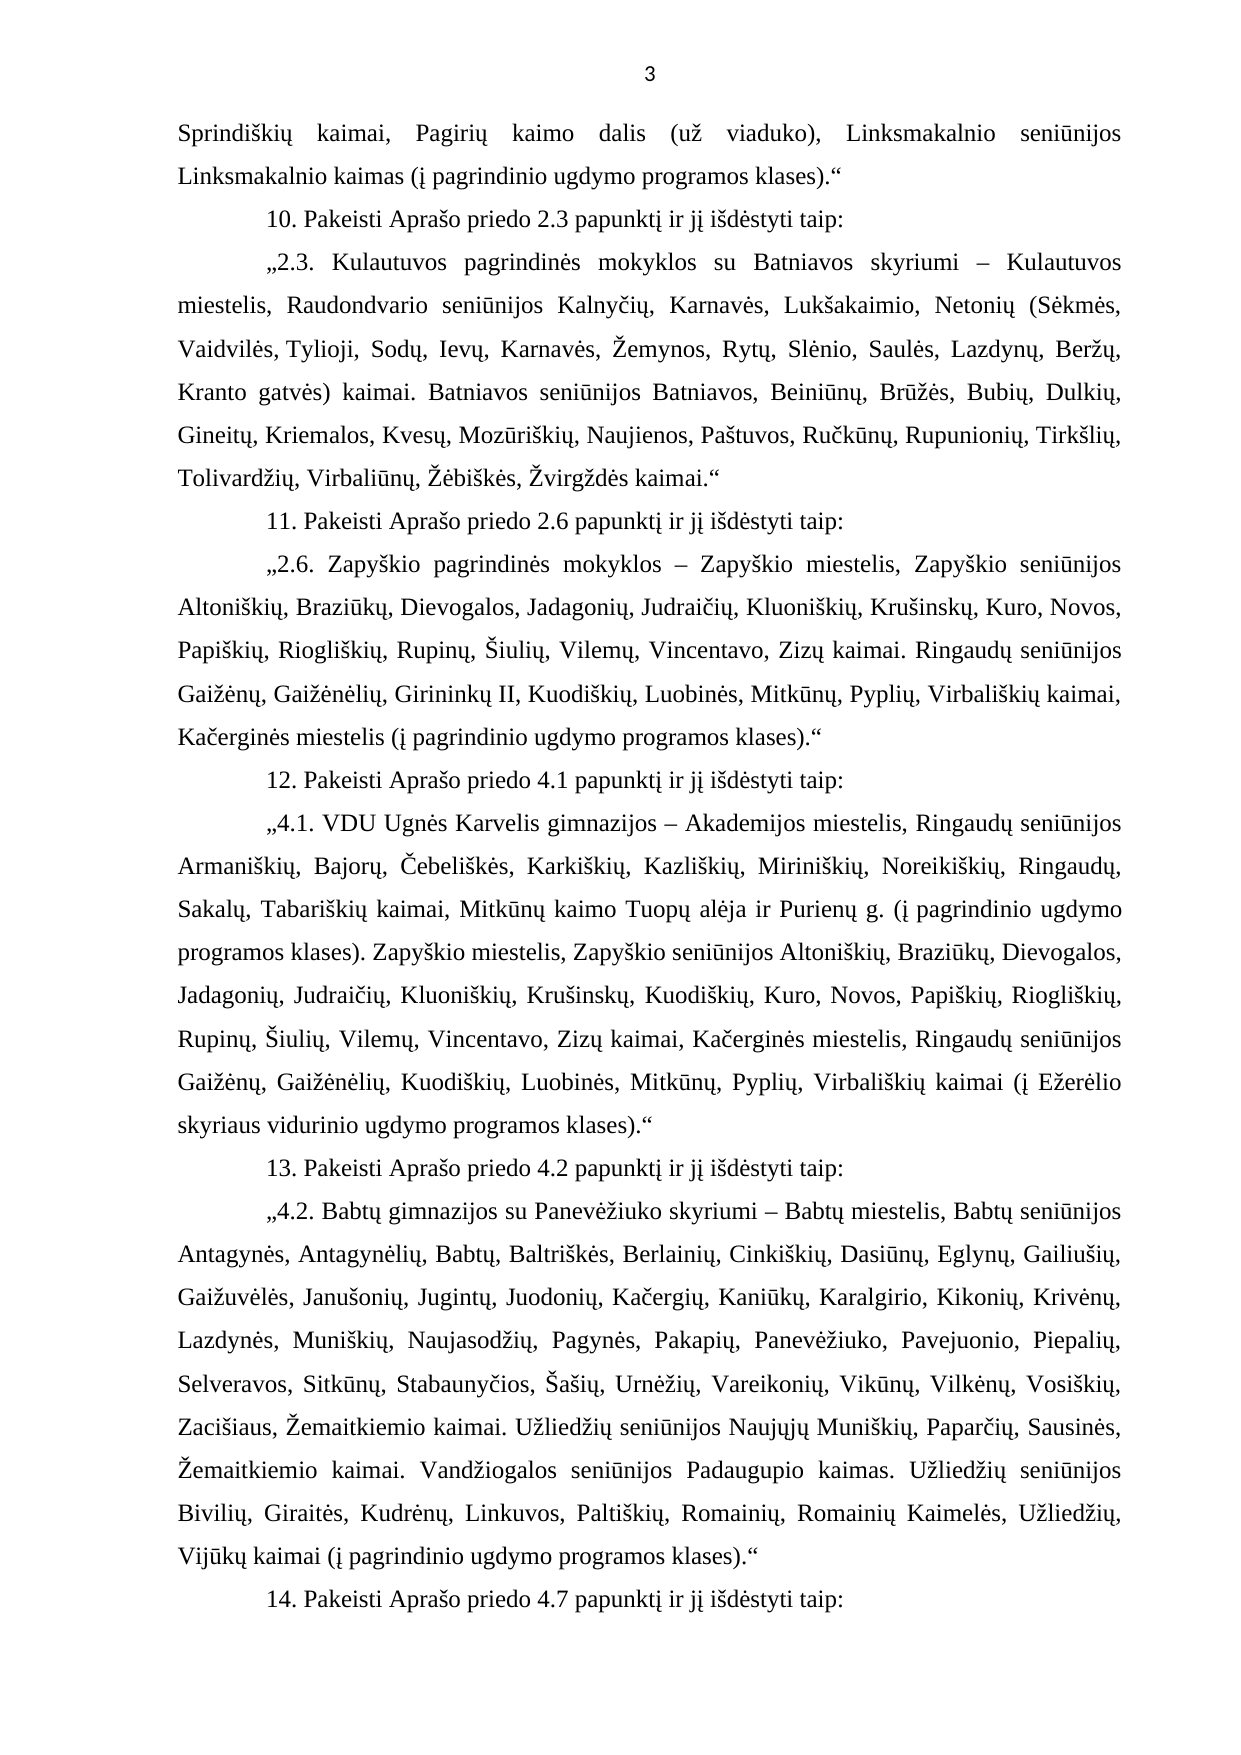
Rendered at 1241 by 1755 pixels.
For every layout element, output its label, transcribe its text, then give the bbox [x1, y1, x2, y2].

text „2.3. Kulautuvos pagrindinės mokyklos su Batniavos skyriumi – Kulautuvos miestelis, Raudondvario seniūnijos Kalnyčių, Karnavės, Lukšakaimio, Netonių (Sėkmės, Vaidvilės, Tylioji, Sodų, Ievų, Karnavės, Žemynos, Rytų, Slėnio, Saulės, Lazdynų, Beržų, Kranto gatvės) kaimai. Batniavos seniūnijos Batniavos, Beiniūnų, Brūžės, Bubių, Dulkių, Gineitų, Kriemalos, Kvesų, Mozūriškių, Naujienos, Paštuvos, Ručkūnų, Rupunionių, Tirkšlių, Tolivardžių, Virbaliūnų, Žėbiškės, Žvirgždės kaimai.“ [177, 247, 1122, 492]
text 13. Pakeisti Aprašo priedo 4.2 papunktį ir jį išdėstyti taip: [177, 1153, 1122, 1182]
text 11. Pakeisti Aprašo priedo 2.6 papunktį ir jį išdėstyti taip: [177, 506, 1122, 535]
text „4.2. Babtų gimnazijos su Panevėžiuko skyriumi – Babtų miestelis, Babtų seniūnijos Antagynės, Antagynėlių, Babtų, Baltriškės, Berlainių, Cinkiškių, Dasiūnų, Eglynų, Gailiušių, Gaižuvėlės, Janušonių, Jugintų, Juodonių, Kačergių, Kaniūkų, Karalgirio, Kikonių, Krivėnų, Lazdynės, Muniškių, Naujasodžių, Pagynės, Pakapių, Panevėžiuko, Pavejuonio, Piepalių, Selveravos, Sitkūnų, Stabaunyčios, Šašių, Urnėžių, Vareikonių, Vikūnų, Vilkėnų, Vosiškių, Zacišiaus, Žemaitkiemio kaimai. Užliedžių seniūnijos Naujųjų Muniškių, Paparčių, Sausinės, Žemaitkiemio kaimai. Vandžiogalos seniūnijos Padaugupio kaimas. Užliedžių seniūnijos Bivilių, Giraitės, Kudrėnų, Linkuvos, Paltiškių, Romainių, Romainių Kaimelės, Užliedžių, Vijūkų kaimai (į pagrindinio ugdymo programos klases).“ [177, 1196, 1122, 1570]
text „4.1. VDU Ugnės Karvelis gimnazijos – Akademijos miestelis, Ringaudų seniūnijos Armaniškių, Bajorų, Čebeliškės, Karkiškių, Kazliškių, Miriniškių, Noreikiškių, Ringaudų, Sakalų, Tabariškių kaimai, Mitkūnų kaimo Tuopų alėja ir Purienų g. (į pagrindinio ugdymo programos klases). Zapyškio miestelis, Zapyškio seniūnijos Altoniškių, Braziūkų, Dievogalos, Jadagonių, Judraičių, Kluoniškių, Krušinskų, Kuodiškių, Kuro, Novos, Papiškių, Riogliškių, Rupinų, Šiulių, Vilemų, Vincentavo, Zizų kaimai, Kačerginės miestelis, Ringaudų seniūnijos Gaižėnų, Gaižėnėlių, Kuodiškių, Luobinės, Mitkūnų, Pyplių, Virbališkių kaimai (į Ežerėlio skyriaus vidurinio ugdymo programos klases).“ [177, 808, 1122, 1139]
text Sprindiškių kaimai, Pagirių kaimo dalis (už viaduko), Linksmakalnio seniūnijos Linksmakalnio kaimas (į pagrindinio ugdymo programos klases).“ [177, 118, 1122, 190]
text 14. Pakeisti Aprašo priedo 4.7 papunktį ir jį išdėstyti taip: [177, 1584, 1122, 1613]
text 12. Pakeisti Aprašo priedo 4.1 papunktį ir jį išdėstyti taip: [177, 765, 1122, 794]
text „2.6. Zapyškio pagrindinės mokyklos – Zapyškio miestelis, Zapyškio seniūnijos Altoniškių, Braziūkų, Dievogalos, Jadagonių, Judraičių, Kluoniškių, Krušinskų, Kuro, Novos, Papiškių, Riogliškių, Rupinų, Šiulių, Vilemų, Vincentavo, Zizų kaimai. Ringaudų seniūnijos Gaižėnų, Gaižėnėlių, Girininkų II, Kuodiškių, Luobinės, Mitkūnų, Pyplių, Virbališkių kaimai, Kačerginės miestelis (į pagrindinio ugdymo programos klases).“ [177, 549, 1122, 751]
text 10. Pakeisti Aprašo priedo 2.3 papunktį ir jį išdėstyti taip: [177, 204, 1122, 233]
